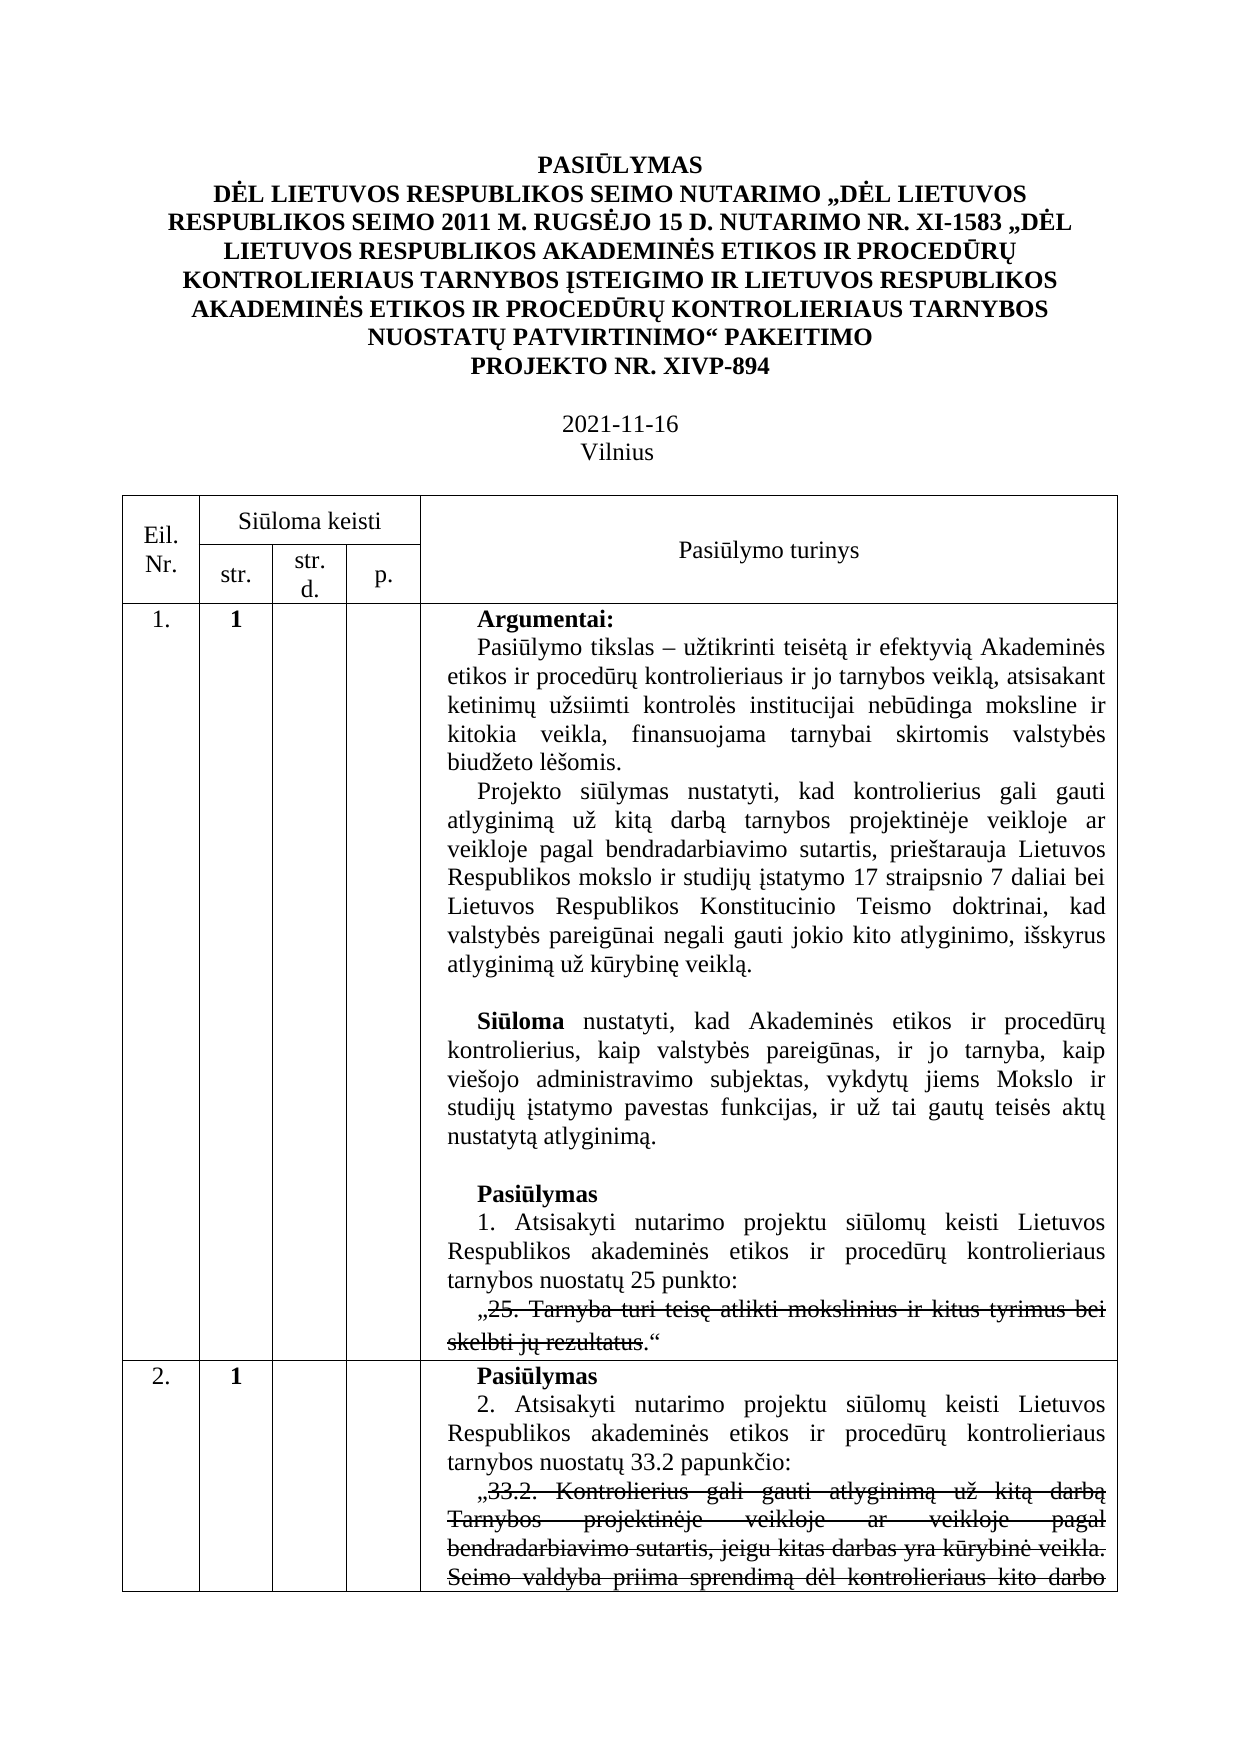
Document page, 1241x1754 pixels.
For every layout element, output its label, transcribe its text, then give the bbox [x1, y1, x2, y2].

text PASIŪLYMAS [150, 150, 1090, 179]
text PROJEKTO NR. XIVP-894 [150, 351, 1090, 380]
table_cell 1 [200, 1361, 272, 1591]
table_cell [273, 1361, 346, 1591]
text 2021-11-16 [150, 409, 1090, 437]
table_header Eil. Nr. [123, 496, 199, 603]
table_header Pasiūlymo turinys [421, 496, 1117, 603]
table_cell 2. [123, 1361, 199, 1591]
table_cell str. [200, 545, 272, 603]
table_cell p. [347, 545, 420, 603]
text Vilnius [150, 437, 1090, 466]
table_cell [347, 1361, 420, 1591]
table_cell 1 [200, 604, 272, 1360]
table_cell [273, 604, 346, 1360]
table_cell 1. [123, 604, 199, 1360]
table_header Siūloma keisti [200, 496, 420, 544]
table_cell Argumentai: Pasiūlymo tikslas – užtikrinti teisėtą ir efektyvią Akademinės etikos ir procedūrų kontrolieriaus ir jo tarnybos veiklą, atsisakant ketinimų užsiimti kontrolės institucijai nebūdinga moksline ir kitokia veikla, finansuojama tarnybai skirtomis valstybės biudžeto lėšomis. Projekto siūlymas nustatyti, kad kontrolierius gali gauti atlyginimą už kitą darbą tarnybos projektinėje veikloje ar veikloje pagal bendradarbiavimo sutartis, prieštarauja Lietuvos Respublikos mokslo ir studijų įstatymo 17 straipsnio 7 daliai bei Lietuvos Respublikos Konstitucinio Teismo doktrinai, kad valstybės pareigūnai negali gauti jokio kito atlyginimo, išskyrus atlyginimą už kūrybinę veiklą. Siūloma nustatyti, kad Akademinės etikos ir procedūrų kontrolierius, kaip valstybės pareigūnas, ir jo tarnyba, kaip viešojo administravimo subjektas, vykdytų jiems Mokslo ir studijų įstatymo pavestas funkcijas, ir už tai gautų teisės aktų nustatytą atlyginimą. Pasiūlymas 1. Atsisakyti nutarimo projektu siūlomų keisti Lietuvos Respublikos akademinės etikos ir procedūrų kontrolieriaus tarnybos nuostatų 25 punkto: „25. Tarnyba turi teisę atlikti mokslinius ir kitus tyrimus bei skelbti jų rezultatus.“ [421, 604, 1117, 1360]
table_cell Pasiūlymas 2. Atsisakyti nutarimo projektu siūlomų keisti Lietuvos Respublikos akademinės etikos ir procedūrų kontrolieriaus tarnybos nuostatų 33.2 papunkčio: „33.2. Kontrolierius gali gauti atlyginimą už kitą darbą Tarnybos projektinėje veikloje ar veikloje pagal bendradarbiavimo sutartis, jeigu kitas darbas yra kūrybinė veikla. Seimo valdyba priima sprendimą dėl kontrolieriaus kito darbo [421, 1361, 1117, 1591]
table_cell str. d. [273, 545, 346, 603]
text DĖL LIETUVOS RESPUBLIKOS seimo nutarimo „DĖL LIETUVOS RESPUBLIKOS SEIMO 2011 M. RUGSĖJO 15 D. NUTARIMO NR. XI-1583 „DĖL LIETUVOS RESPUBLIKOS AKADEMINĖS ETIKOS IR PROCEDŪRŲ KONTROLIERIAUS TARNYBOS ĮSTEIGIMO IR LIETUVOS RESPUBLIKOS AKADEMINĖS ETIKOS IR PROCEDŪRŲ KONTROLIERIAUS TARNYBOS NUOSTATŲ PATVIRTINIMO“ PAKEITIMO [150, 179, 1090, 351]
table_cell [347, 604, 420, 1360]
